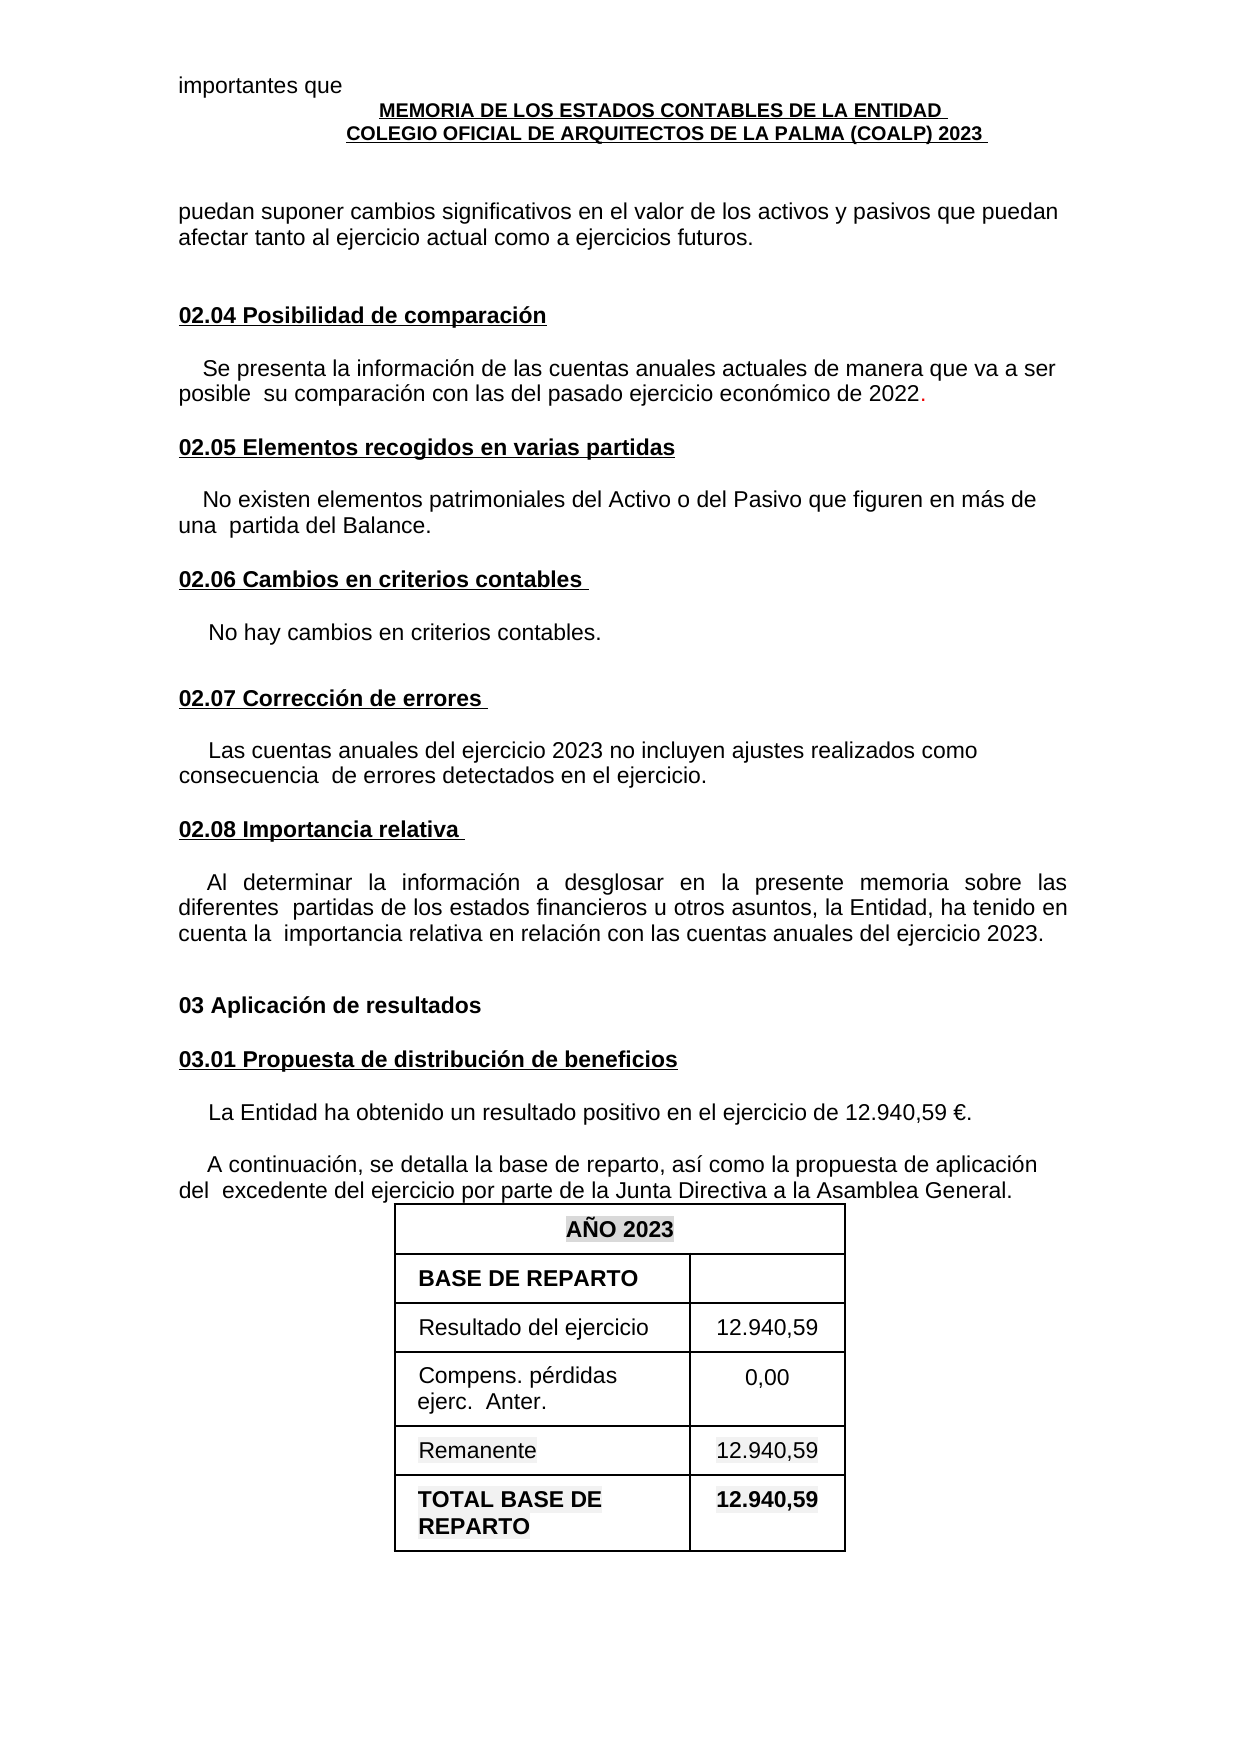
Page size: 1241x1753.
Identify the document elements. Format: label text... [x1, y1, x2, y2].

table_cell 12.940,59 [691, 1427, 844, 1474]
text Las cuentas anuales del ejercicio 2023 no incluyen ajustes realizados como consecuencia de errores detectados en el ejercicio. [178, 738, 1069, 789]
text MEMORIA DE LOS ESTADOS CONTABLES DE LA ENTIDAD [379, 98, 1210, 121]
table_cell Remanente [396, 1427, 689, 1474]
text 02.06 Cambios en criterios contables [178, 566, 1210, 592]
text No hay cambios en criterios contables. [208, 619, 1210, 646]
text La Entidad ha obtenido un resultado positivo en el ejercicio de 12.940,59 €. [208, 1099, 1210, 1125]
text 03.01 Propuesta de distribución de beneficios [178, 1046, 1210, 1072]
text Al determinar la información a desglosar en la presente memoria sobre las diferentes partidas de los estados financieros u otros asuntos, la Entidad, ha tenido en cuenta la importancia relativa en relación con las cuentas anuales del ejercicio 2023. [178, 869, 1068, 946]
text 02.04 Posibilidad de comparación [178, 302, 1210, 329]
text importantes que [178, 73, 1068, 98]
text puedan suponer cambios significativos en el valor de los activos y pasivos que puedan afectar tanto al ejercicio actual como a ejercicios futuros. [178, 199, 1068, 250]
text No existen elementos patrimoniales del Activo o del Pasivo que figuren en más de una partida del Balance. [178, 487, 1068, 538]
table_cell 12.940,59 [691, 1304, 844, 1351]
table_cell 12.940,59 [691, 1476, 844, 1549]
text 03 Aplicación de resultados [178, 992, 1210, 1019]
text 02.05 Elementos recogidos en varias partidas [178, 434, 1210, 460]
text COLEGIO OFICIAL DE ARQUITECTOS DE LA PALMA (COALP) 2023 [346, 122, 1210, 145]
text A continuación, se detalla la base de reparto, así como la propuesta de aplicación del excedente del ejercicio por parte de la Junta Directiva a la Asamblea General. [178, 1152, 1068, 1203]
table_cell Compens. pérdidas ejerc. Anter. [396, 1353, 689, 1424]
table_cell BASE DE REPARTO [396, 1255, 689, 1302]
table_cell Resultado del ejercicio [396, 1304, 689, 1351]
table_header AÑO 2023 [396, 1205, 844, 1253]
table_cell TOTAL BASE DE REPARTO [396, 1476, 689, 1549]
table_cell 0,00 [691, 1353, 844, 1424]
table_cell [691, 1255, 844, 1302]
text 02.07 Corrección de errores [178, 685, 1210, 711]
text Se presenta la información de las cuentas anuales actuales de manera que va a ser posible su comparación con las del pasado ejercicio económico de 2022. [178, 356, 1068, 407]
text 02.08 Importancia relativa [178, 816, 1210, 843]
